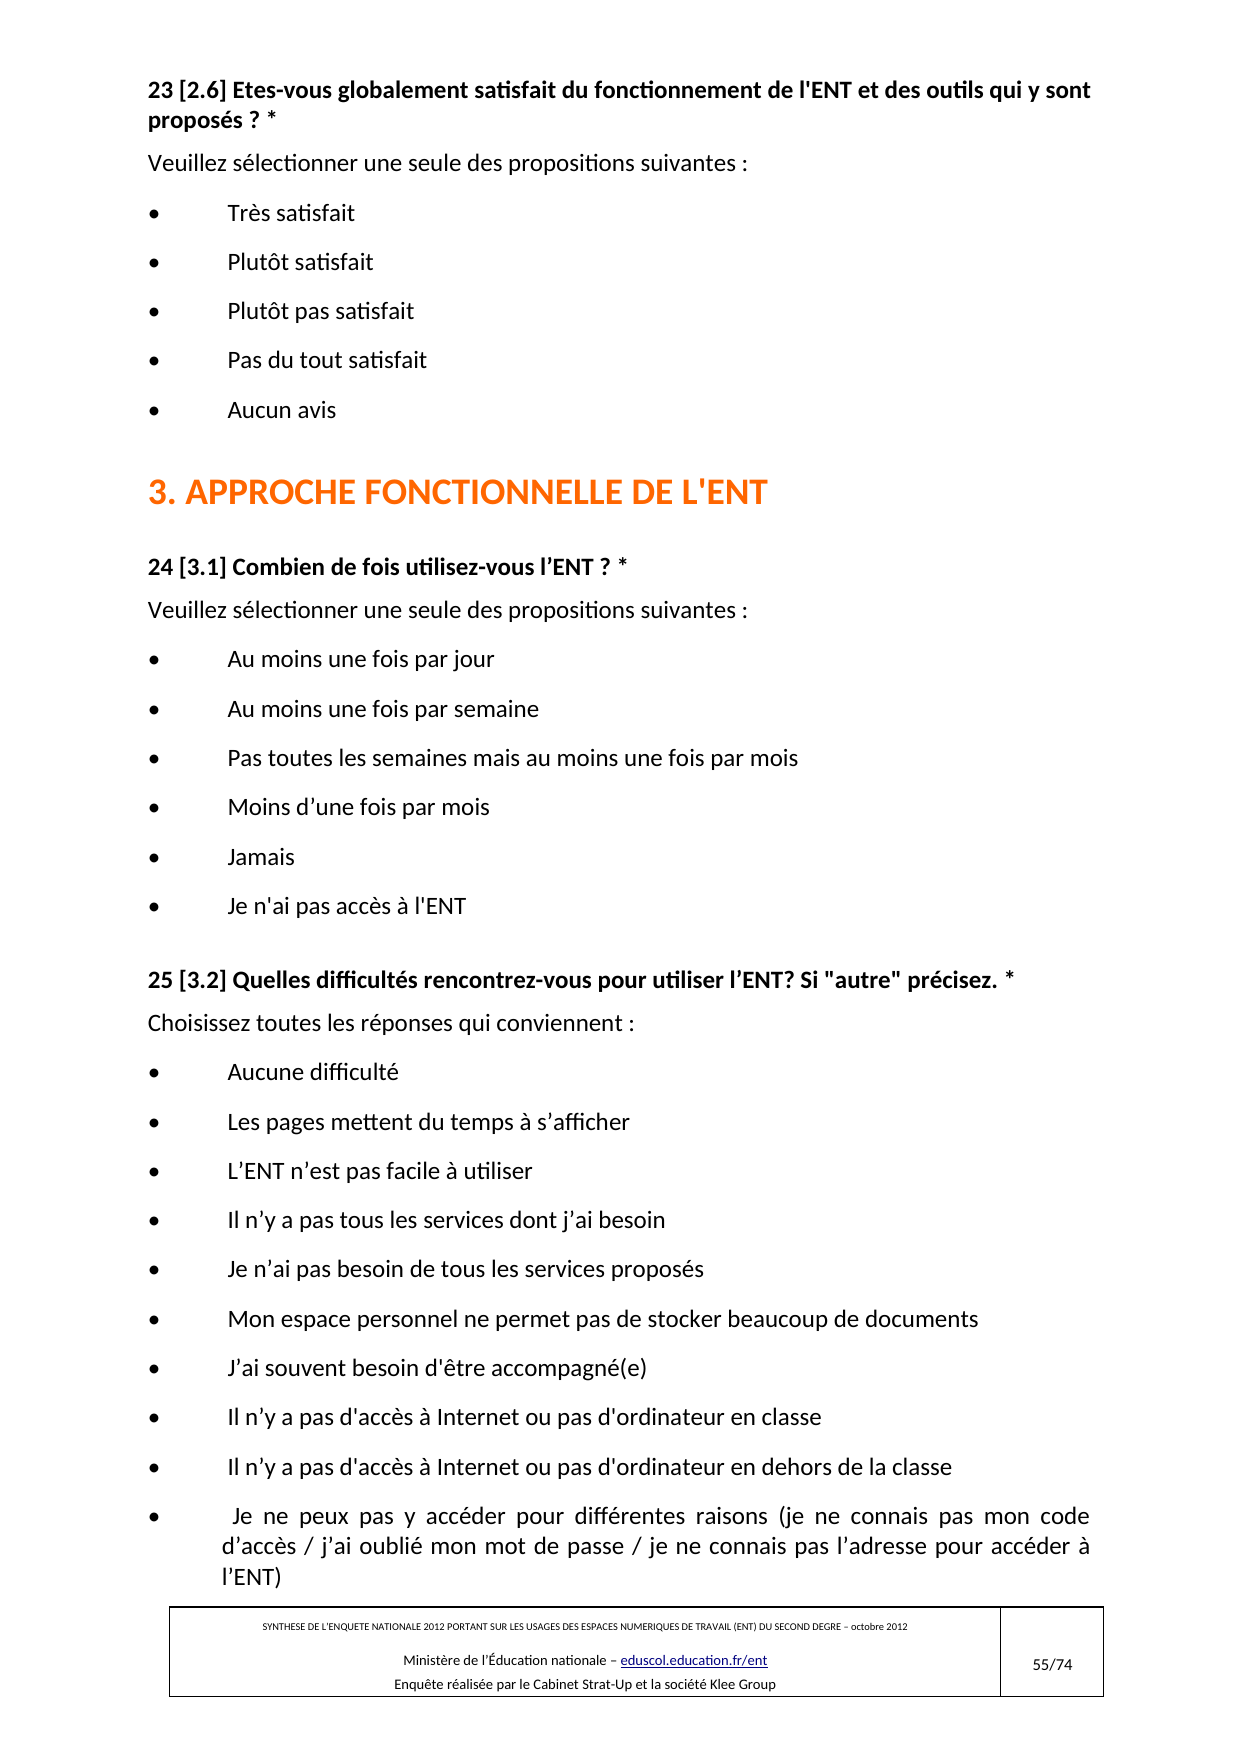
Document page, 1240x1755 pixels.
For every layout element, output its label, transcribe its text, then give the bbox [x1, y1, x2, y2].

text • Très satisfait [148, 197, 1092, 227]
text • Il n’y a pas tous les services dont j’ai besoin [148, 1204, 1092, 1235]
text • Les pages mettent du temps à s’afficher [148, 1106, 1092, 1136]
text Veuillez sélectionner une seule des propositions suivantes : [148, 594, 1092, 625]
text 23 [2.6] Etes-vous globalement satisfait du fonctionnement de l'ENT et des outils qui y sont proposés ? * [148, 74, 1092, 135]
text 3. APPROCHE FONCTIONNELLE DE L'ENT [148, 468, 1092, 514]
text • Il n’y a pas d'accès à Internet ou pas d'ordinateur en classe [148, 1401, 1092, 1432]
text • Il n’y a pas d'accès à Internet ou pas d'ordinateur en dehors de la classe [148, 1451, 1092, 1481]
text • Pas toutes les semaines mais au moins une fois par mois [148, 742, 1092, 773]
text • Aucune difficulté [148, 1057, 1092, 1087]
text • Je n’ai pas besoin de tous les services proposés [148, 1254, 1092, 1284]
text • Plutôt pas satisfait [148, 295, 1092, 326]
text • Au moins une fois par semaine [148, 693, 1092, 723]
text • Aucun avis [148, 394, 1092, 424]
text Choisissez toutes les réponses qui conviennent : [148, 1007, 1092, 1038]
text • Plutôt satisfait [148, 246, 1092, 276]
text • Pas du tout satisfait [148, 344, 1092, 375]
text Veuillez sélectionner une seule des propositions suivantes : [148, 147, 1092, 178]
text • Je n'ai pas accès à l'ENT [148, 890, 1092, 921]
text • L’ENT n’est pas facile à utiliser [148, 1155, 1092, 1186]
text 24 [3.1] Combien de fois utilisez-vous l’ENT ? * [148, 551, 1092, 582]
text • Au moins une fois par jour [148, 644, 1092, 674]
text • J’ai souvent besoin d'être accompagné(e) [148, 1352, 1092, 1383]
text • Jamais [148, 841, 1092, 871]
text • Je ne peux pas y accéder pour différentes raisons (je ne connais pas mon code d’accès / j’ai oublié mon mot de passe / je ne connais pas l’adresse pour accéder à l’ENT) [148, 1500, 1092, 1592]
text • Mon espace personnel ne permet pas de stocker beaucoup de documents [148, 1303, 1092, 1333]
text 25 [3.2] Quelles difficultés rencontrez-vous pour utiliser l’ENT? Si "autre" précisez. * [148, 964, 1092, 995]
text • Moins d’une fois par mois [148, 791, 1092, 822]
